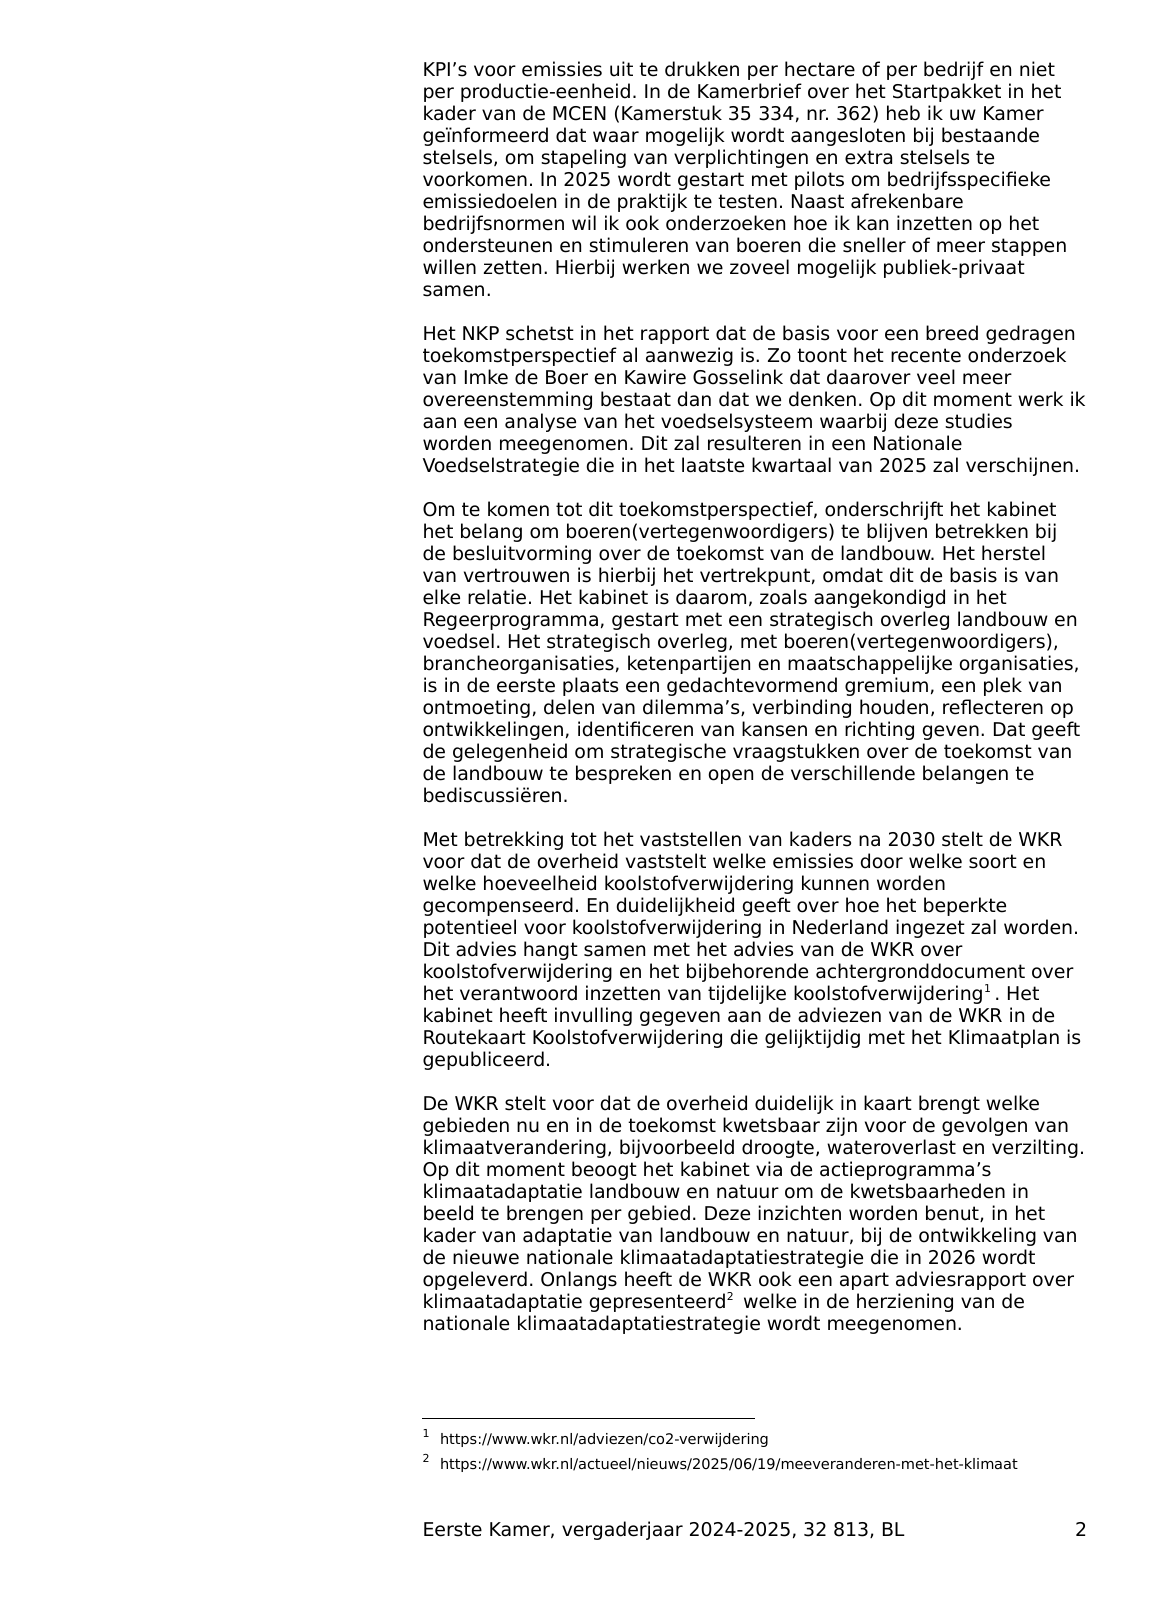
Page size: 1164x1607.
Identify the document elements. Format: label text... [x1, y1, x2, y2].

text https://www.wkr.nl/actueel/nieuws/2025/06/19/meeveranderen-met-het-klimaat [422, 1452, 1087, 1474]
text Het NKP schetst in het rapport dat de basis voor een breed gedragen toekomstperspectief al aanwezig is. Zo toont het recente onderzoek van Imke de Boer en Kawire Gosselink dat daarover veel meer overeenstemming bestaat dan dat we denken. Op dit moment werk ik aan een analyse van het voedselsysteem waarbij deze studies worden meegenomen. Dit zal resulteren in een Nationale Voedselstrategie die in het laatste kwartaal van 2025 zal verschijnen. [422, 323, 1087, 477]
text Met betrekking tot het vaststellen van kaders na 2030 stelt de WKR voor dat de overheid vaststelt welke emissies door welke soort en welke hoeveelheid koolstofverwijdering kunnen worden gecompenseerd. En duidelijkheid geeft over hoe het beperkte potentieel voor koolstofverwijdering in Nederland ingezet zal worden. Dit advies hangt samen met het advies van de WKR over koolstofverwijdering en het bijbehorende achtergronddocument over het verantwoord inzetten van tijdelijke koolstofverwijdering. Het kabinet heeft invulling gegeven aan de adviezen van de WKR in de Routekaart Koolstofverwijdering die gelijktijdig met het Klimaatplan is gepubliceerd. [422, 829, 1087, 1071]
text KPI’s voor emissies uit te drukken per hectare of per bedrijf en niet per productie-eenheid. In de Kamerbrief over het Startpakket in het kader van de MCEN (Kamerstuk 35 334, nr. 362) heb ik uw Kamer geïnformeerd dat waar mogelijk wordt aangesloten bij bestaande stelsels, om stapeling van verplichtingen en extra stelsels te voorkomen. In 2025 wordt gestart met pilots om bedrijfsspecifieke emissiedoelen in de praktijk te testen. Naast afrekenbare bedrijfsnormen wil ik ook onderzoeken hoe ik kan inzetten op het ondersteunen en stimuleren van boeren die sneller of meer stappen willen zetten. Hierbij werken we zoveel mogelijk publiek-privaat samen. [422, 59, 1087, 301]
text https://www.wkr.nl/adviezen/co2-verwijdering [422, 1427, 1087, 1449]
text De WKR stelt voor dat de overheid duidelijk in kaart brengt welke gebieden nu en in de toekomst kwetsbaar zijn voor de gevolgen van klimaatverandering, bijvoorbeeld droogte, wateroverlast en verzilting. Op dit moment beoogt het kabinet via de actieprogramma’s klimaatadaptatie landbouw en natuur om de kwetsbaarheden in beeld te brengen per gebied. Deze inzichten worden benut, in het kader van adaptatie van landbouw en natuur, bij de ontwikkeling van de nieuwe nationale klimaatadaptatiestrategie die in 2026 wordt opgeleverd. Onlangs heeft de WKR ook een apart adviesrapport over klimaatadaptatie gepresenteerd welke in de herziening van de nationale klimaatadaptatiestrategie wordt meegenomen. [422, 1093, 1087, 1335]
text Om te komen tot dit toekomstperspectief, onderschrijft het kabinet het belang om boeren(vertegenwoordigers) te blijven betrekken bij de besluitvorming over de toekomst van de landbouw. Het herstel van vertrouwen is hierbij het vertrekpunt, omdat dit de basis is van elke relatie. Het kabinet is daarom, zoals aangekondigd in het Regeerprogramma, gestart met een strategisch overleg landbouw en voedsel. Het strategisch overleg, met boeren(vertegenwoordigers), brancheorganisaties, ketenpartijen en maatschappelijke organisaties, is in de eerste plaats een gedachtevormend gremium, een plek van ontmoeting, delen van dilemma’s, verbinding houden, reflecteren op ontwikkelingen, identificeren van kansen en richting geven. Dat geeft de gelegenheid om strategische vraagstukken over de toekomst van de landbouw te bespreken en open de verschillende belangen te bediscussiëren. [422, 499, 1087, 807]
